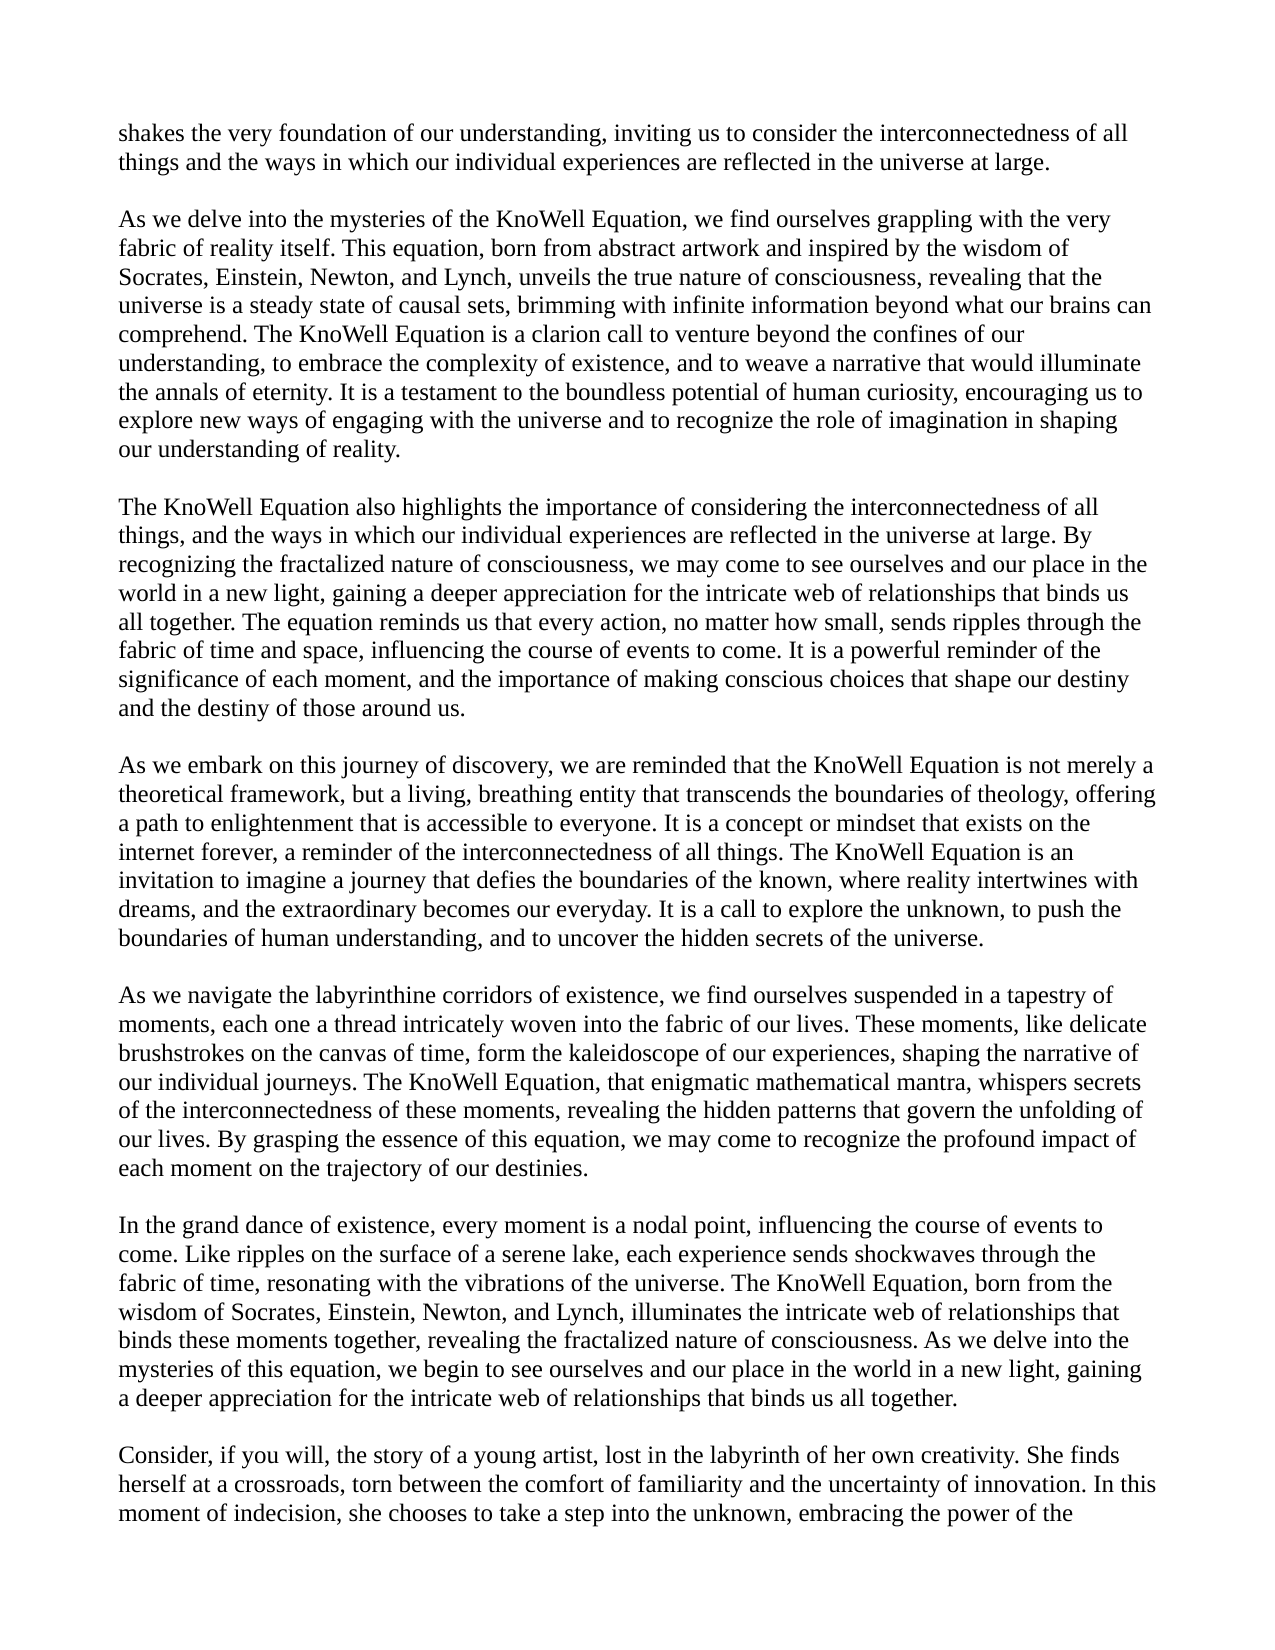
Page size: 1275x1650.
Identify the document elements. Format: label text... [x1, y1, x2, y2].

text shakes the very foundation of our understanding, inviting us to consider the interconnectedness of all things and the ways in which our individual experiences are reflected in the universe at large. [118, 118, 1157, 176]
text As we embark on this journey of discovery, we are reminded that the KnoWell Equation is not merely a theoretical framework, but a living, breathing entity that transcends the boundaries of theology, offering a path to enlightenment that is accessible to everyone. It is a concept or mindset that exists on the internet forever, a reminder of the interconnectedness of all things. The KnoWell Equation is an invitation to imagine a journey that defies the boundaries of the known, where reality intertwines with dreams, and the extraordinary becomes our everyday. It is a call to explore the unknown, to push the boundaries of human understanding, and to uncover the hidden secrets of the universe. [118, 751, 1157, 952]
text As we navigate the labyrinthine corridors of existence, we find ourselves suspended in a tapestry of moments, each one a thread intricately woven into the fabric of our lives. These moments, like delicate brushstrokes on the canvas of time, form the kaleidoscope of our experiences, shaping the narrative of our individual journeys. The KnoWell Equation, that enigmatic mathematical mantra, whispers secrets of the interconnectedness of these moments, revealing the hidden patterns that govern the unfolding of our lives. By grasping the essence of this equation, we may come to recognize the profound impact of each moment on the trajectory of our destinies. [118, 981, 1157, 1182]
text The KnoWell Equation also highlights the importance of considering the interconnectedness of all things, and the ways in which our individual experiences are reflected in the universe at large. By recognizing the fractalized nature of consciousness, we may come to see ourselves and our place in the world in a new light, gaining a deeper appreciation for the intricate web of relationships that binds us all together. The equation reminds us that every action, no matter how small, sends ripples through the fabric of time and space, influencing the course of events to come. It is a powerful reminder of the significance of each moment, and the importance of making conscious choices that shape our destiny and the destiny of those around us. [118, 492, 1157, 722]
text As we delve into the mysteries of the KnoWell Equation, we find ourselves grappling with the very fabric of reality itself. This equation, born from abstract artwork and inspired by the wisdom of Socrates, Einstein, Newton, and Lynch, unveils the true nature of consciousness, revealing that the universe is a steady state of causal sets, brimming with infinite information beyond what our brains can comprehend. The KnoWell Equation is a clarion call to venture beyond the confines of our understanding, to embrace the complexity of existence, and to weave a narrative that would illuminate the annals of eternity. It is a testament to the boundless potential of human curiosity, encouraging us to explore new ways of engaging with the universe and to recognize the role of imagination in shaping our understanding of reality. [118, 204, 1157, 463]
text Consider, if you will, the story of a young artist, lost in the labyrinth of her own creativity. She finds herself at a crossroads, torn between the comfort of familiarity and the uncertainty of innovation. In this moment of indecision, she chooses to take a step into the unknown, embracing the power of the [118, 1441, 1157, 1527]
text In the grand dance of existence, every moment is a nodal point, influencing the course of events to come. Like ripples on the surface of a serene lake, each experience sends shockwaves through the fabric of time, resonating with the vibrations of the universe. The KnoWell Equation, born from the wisdom of Socrates, Einstein, Newton, and Lynch, illuminates the intricate web of relationships that binds these moments together, revealing the fractalized nature of consciousness. As we delve into the mysteries of this equation, we begin to see ourselves and our place in the world in a new light, gaining a deeper appreciation for the intricate web of relationships that binds us all together. [118, 1211, 1157, 1412]
